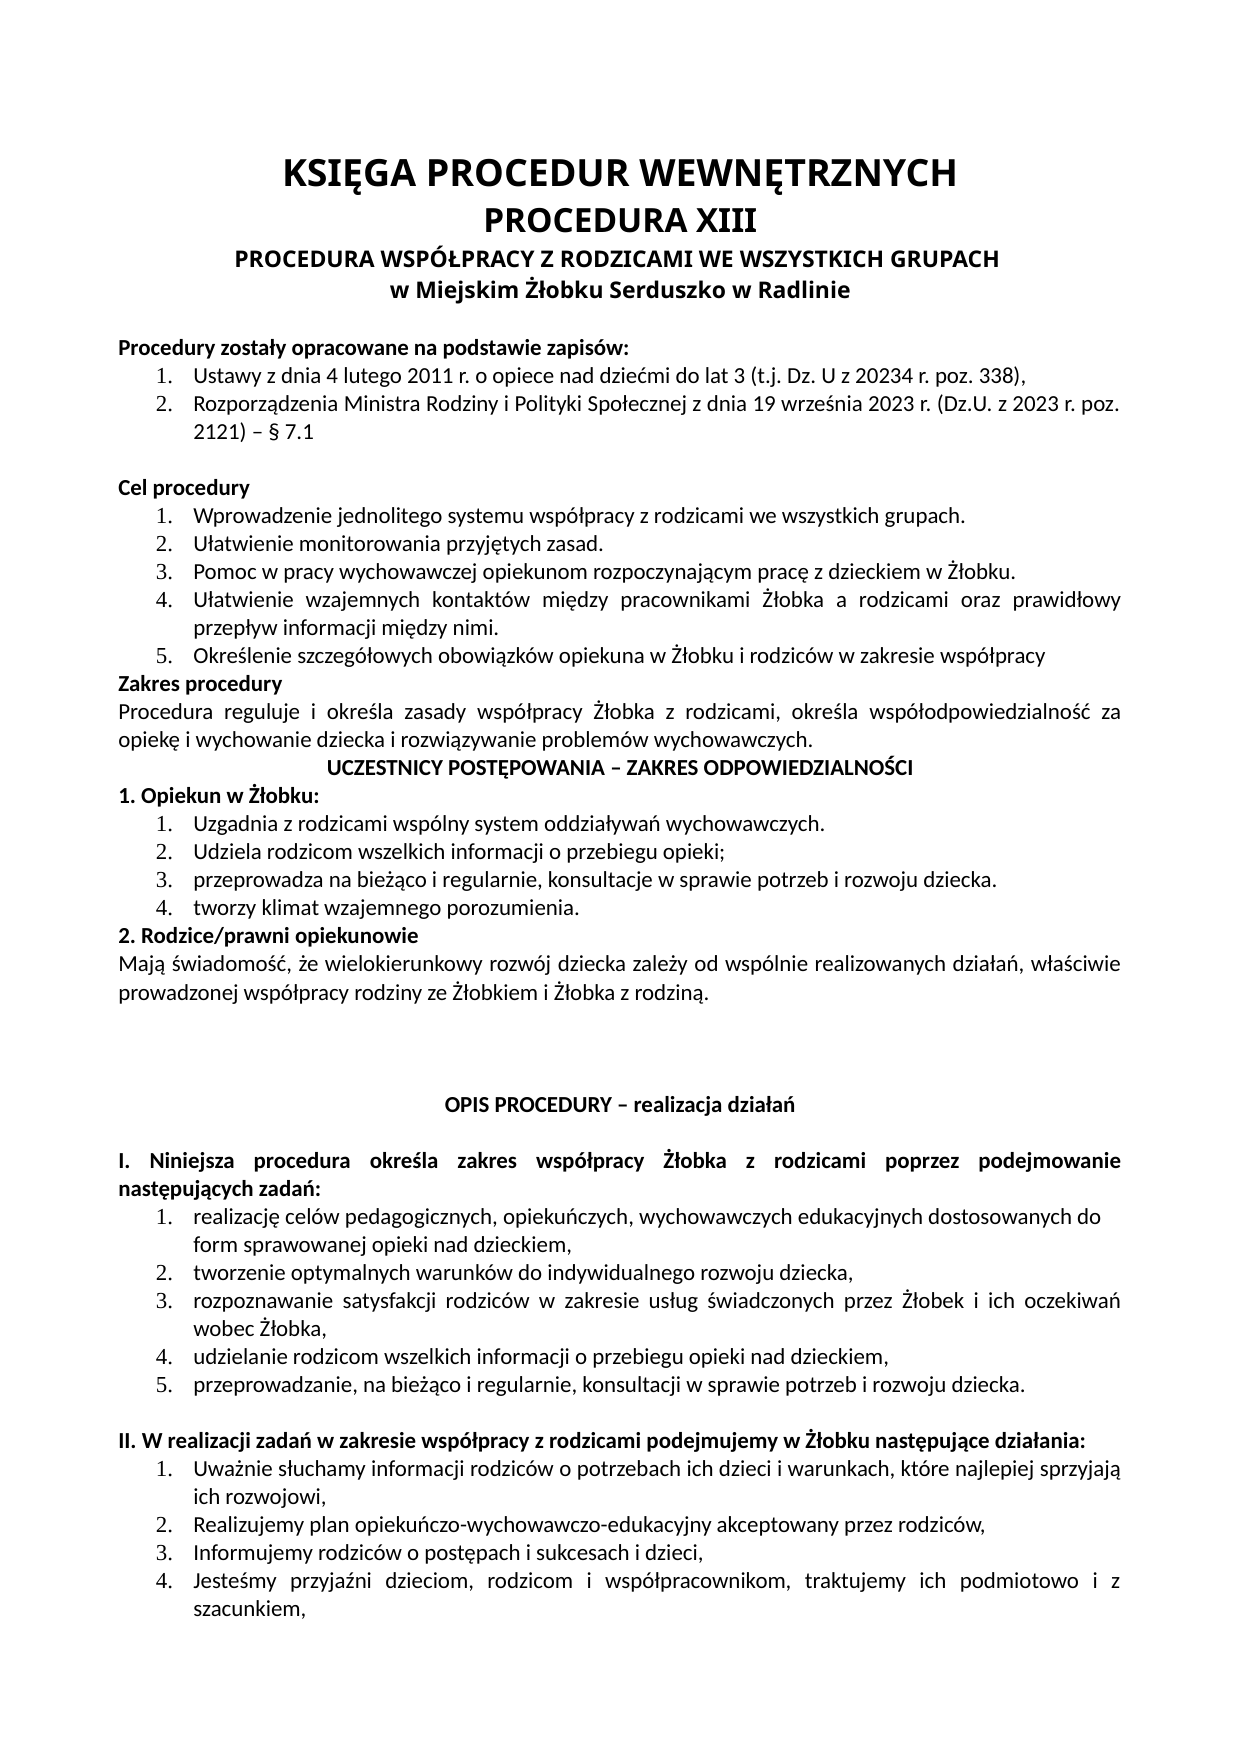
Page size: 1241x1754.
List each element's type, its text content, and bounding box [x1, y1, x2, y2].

list Uważnie słuchamy informacji rodziców o potrzebach ich dzieci i warunkach, które najlepiej sprzyjają ich rozwojowi, [156, 1454, 1122, 1510]
text 1. Opiekun w Żłobku: [118, 781, 1122, 809]
list udzielanie rodzicom wszelkich informacji o przebiegu opieki nad dzieckiem, [156, 1342, 1122, 1370]
list Uzgadnia z rodzicami wspólny system oddziaływań wychowawczych. [156, 809, 1122, 837]
list Realizujemy plan opiekuńczo-wychowawczo-edukacyjny akceptowany przez rodziców, [156, 1510, 1122, 1538]
list tworzy klimat wzajemnego porozumienia. [156, 893, 1122, 922]
list rozpoznawanie satysfakcji rodziców w zakresie usług świadczonych przez Żłobek i ich oczekiwań wobec Żłobka, [156, 1286, 1122, 1342]
list realizację celów pedagogicznych, opiekuńczych, wychowawczych edukacyjnych dostosowanych do form sprawowanej opieki nad dzieckiem, [156, 1202, 1122, 1258]
text Procedura reguluje i określa zasady współpracy Żłobka z rodzicami, określa współodpowiedzialność za opiekę i wychowanie dziecka i rozwiązywanie problemów wychowawczych. [118, 697, 1122, 753]
list Ułatwienie wzajemnych kontaktów między pracownikami Żłobka a rodzicami oraz prawidłowy przepływ informacji między nimi. [156, 585, 1122, 641]
text KSIĘGA PROCEDUR WEWNĘTRZNYCH [118, 146, 1122, 197]
list tworzenie optymalnych warunków do indywidualnego rozwoju dziecka, [156, 1258, 1122, 1286]
list Wprowadzenie jednolitego systemu współpracy z rodzicami we wszystkich grupach. [156, 501, 1122, 529]
list Określenie szczegółowych obowiązków opiekuna w Żłobku i rodziców w zakresie współpracy [156, 641, 1122, 669]
text 2. Rodzice/prawni opiekunowie [118, 922, 1122, 949]
list przeprowadzanie, na bieżąco i regularnie, konsultacji w sprawie potrzeb i rozwoju dziecka. [156, 1370, 1122, 1398]
text w Miejskim Żłobku Serduszko w Radlinie [118, 274, 1122, 305]
text PROCEDURA WSPÓŁPRACY Z RODZICAMI WE WSZYSTKICH GRUPACH [118, 243, 1122, 274]
list przeprowadza na bieżąco i regularnie, konsultacje w sprawie potrzeb i rozwoju dziecka. [156, 866, 1122, 893]
list Jesteśmy przyjaźni dzieciom, rodzicom i współpracownikom, traktujemy ich podmiotowo i z szacunkiem, [156, 1566, 1122, 1622]
list Informujemy rodziców o postępach i sukcesach i dzieci, [156, 1538, 1122, 1566]
list Ułatwienie monitorowania przyjętych zasad. [156, 529, 1122, 557]
list Rozporządzenia Ministra Rodziny i Polityki Społecznej z dnia 19 września 2023 r. (Dz.U. z 2023 r. poz. 2121) – § 7.1 [156, 389, 1122, 445]
text Zakres procedury [118, 669, 1122, 697]
list Ustawy z dnia 4 lutego 2011 r. o opiece nad dziećmi do lat 3 (t.j. Dz. U z 20234 r. poz. 338), [156, 361, 1122, 389]
text Cel procedury [118, 473, 1122, 501]
text I. Niniejsza procedura określa zakres współpracy Żłobka z rodzicami poprzez podejmowanie następujących zadań: [118, 1146, 1122, 1202]
text UCZESTNICY POSTĘPOWANIA – ZAKRES ODPOWIEDZIALNOŚCI [118, 753, 1122, 781]
text PROCEDURA XIII [118, 197, 1122, 243]
list Pomoc w pracy wychowawczej opiekunom rozpoczynającym pracę z dzieckiem w Żłobku. [156, 557, 1122, 585]
text II. W realizacji zadań w zakresie współpracy z rodzicami podejmujemy w Żłobku następujące działania: [118, 1426, 1122, 1454]
text Mają świadomość, że wielokierunkowy rozwój dziecka zależy od wspólnie realizowanych działań, właściwie prowadzonej współpracy rodziny ze Żłobkiem i Żłobka z rodziną. [118, 949, 1122, 1006]
list Udziela rodzicom wszelkich informacji o przebiegu opieki; [156, 837, 1122, 866]
text OPIS PROCEDURY – realizacja działań [118, 1090, 1122, 1118]
text Procedury zostały opracowane na podstawie zapisów: [118, 333, 1122, 361]
